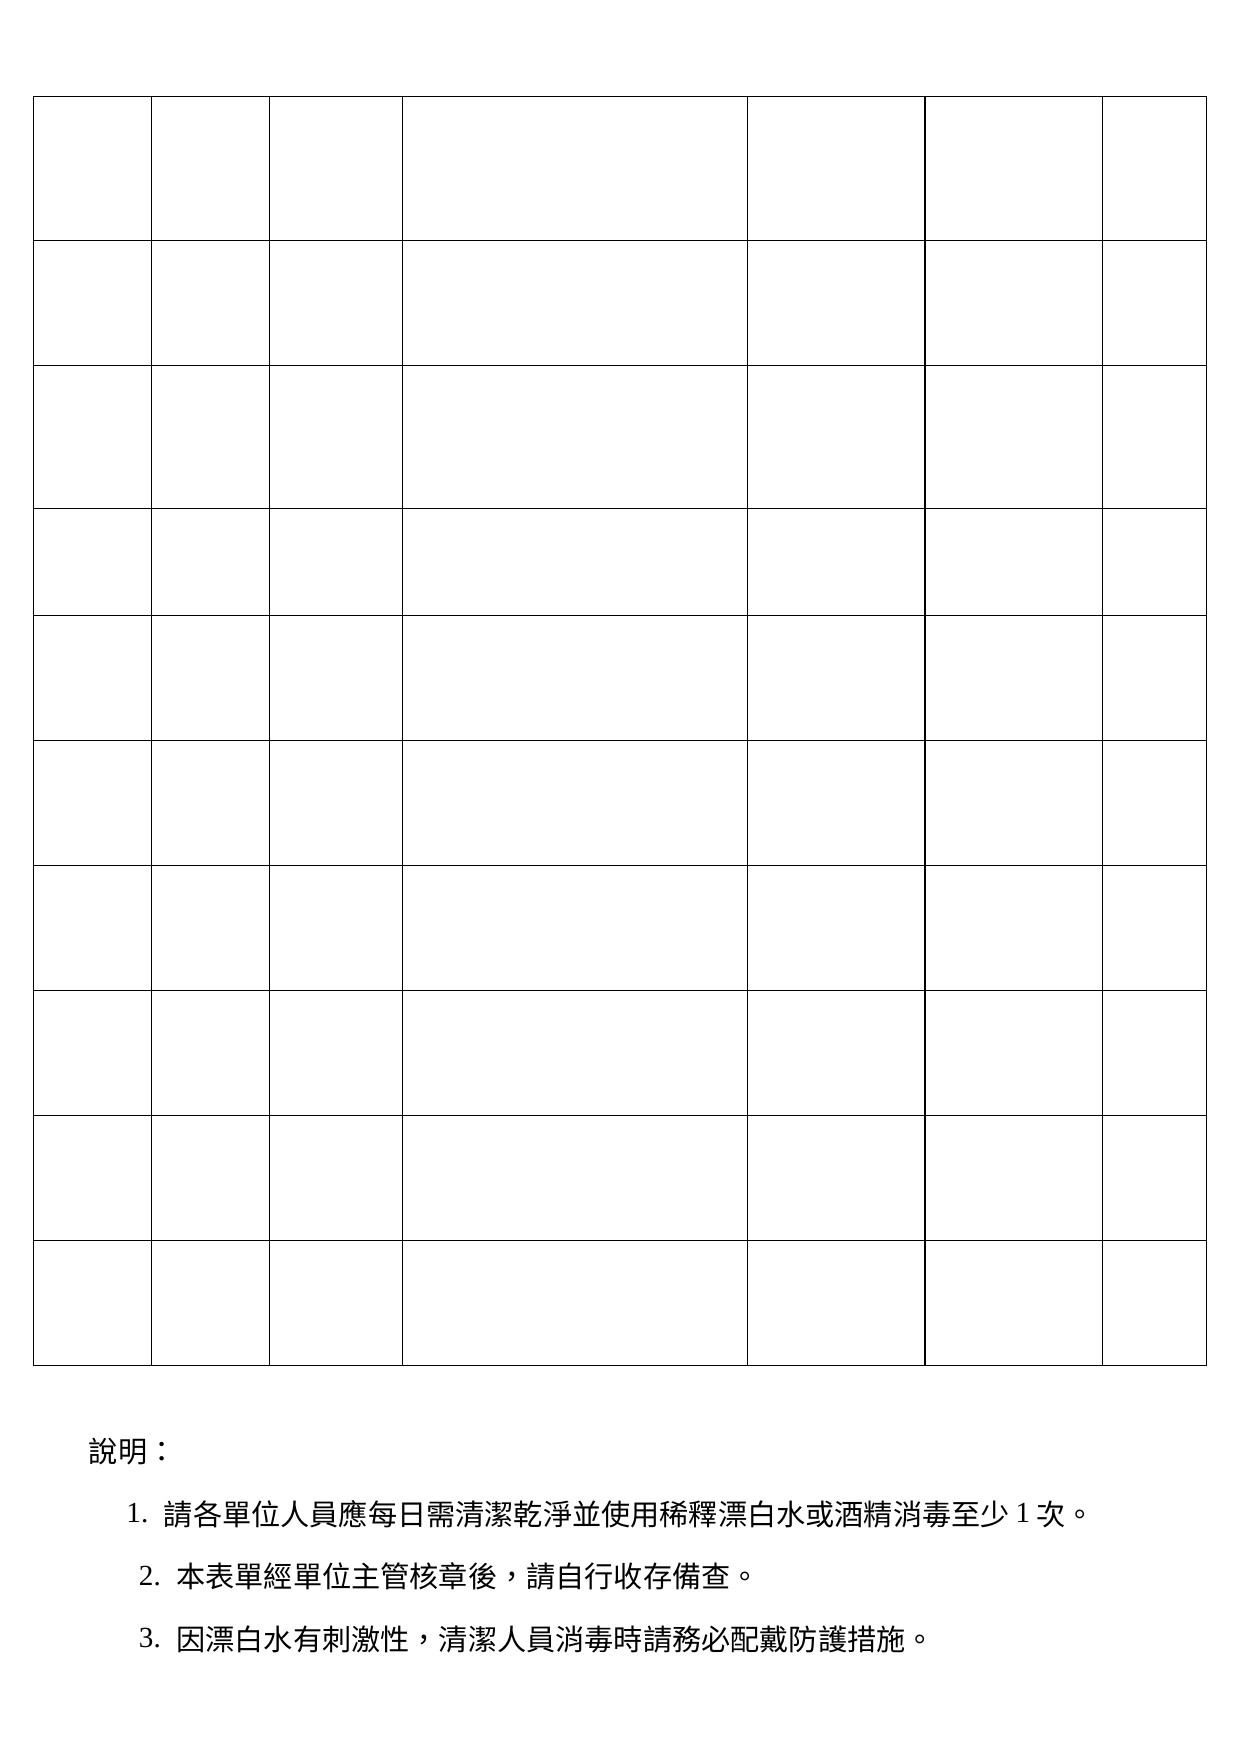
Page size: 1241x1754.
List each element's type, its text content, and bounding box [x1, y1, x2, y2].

table_cell [403, 97, 747, 239]
table_cell [748, 509, 924, 614]
table_cell [403, 616, 747, 739]
table_cell [270, 741, 402, 864]
table_cell [403, 366, 747, 508]
table_cell [152, 366, 269, 508]
table_cell [748, 866, 924, 989]
table_cell [152, 1116, 269, 1239]
table_cell [270, 1241, 402, 1364]
table_cell [403, 241, 747, 364]
table_cell [1103, 991, 1206, 1114]
table_cell [270, 97, 402, 239]
table_cell [1103, 616, 1206, 739]
list 請各單位人員應每日需清潔乾淨並使用稀釋漂白水或酒精消毒至少1次。 [126, 1471, 1152, 1533]
table_cell [152, 991, 269, 1114]
table_cell [152, 241, 269, 364]
table_cell [748, 1116, 924, 1239]
table_cell [403, 1241, 747, 1364]
table_cell [926, 741, 1102, 864]
table_cell [34, 991, 151, 1114]
table_cell [152, 866, 269, 989]
table_cell [270, 241, 402, 364]
table_cell [926, 1241, 1102, 1364]
table_cell [748, 616, 924, 739]
table_cell [748, 1241, 924, 1364]
table_cell [34, 97, 151, 239]
table_cell [926, 509, 1102, 614]
table_cell [270, 866, 402, 989]
table_cell [34, 241, 151, 364]
table_cell [34, 1116, 151, 1239]
table_cell [152, 616, 269, 739]
table_cell [152, 741, 269, 864]
table_cell [926, 1116, 1102, 1239]
table_cell [403, 866, 747, 989]
table_cell [270, 509, 402, 614]
table_cell [152, 1241, 269, 1364]
table_cell [1103, 509, 1206, 614]
table_cell [403, 1116, 747, 1239]
table_cell [34, 509, 151, 614]
table_cell [1103, 366, 1206, 508]
table_cell [1103, 1116, 1206, 1239]
table_cell [748, 241, 924, 364]
table_cell [926, 97, 1102, 239]
table_cell [403, 991, 747, 1114]
table_cell [34, 1241, 151, 1364]
table_cell [926, 616, 1102, 739]
table_cell [748, 991, 924, 1114]
table_cell [1103, 97, 1206, 239]
table_cell [1103, 866, 1206, 989]
table_cell [748, 741, 924, 864]
list 本表單經單位主管核章後，請自行收存備查。 [139, 1533, 1152, 1596]
table_cell [1103, 241, 1206, 364]
list 因漂白水有刺激性，清潔人員消毒時請務必配戴防護措施。 [139, 1596, 1152, 1658]
table_cell [34, 616, 151, 739]
table_cell [926, 366, 1102, 508]
table_cell [34, 741, 151, 864]
table_cell [1103, 741, 1206, 864]
table_cell [270, 991, 402, 1114]
table_cell [926, 991, 1102, 1114]
table_cell [152, 509, 269, 614]
table_cell [270, 1116, 402, 1239]
table_cell [34, 866, 151, 989]
table_cell [270, 366, 402, 508]
table_cell [926, 866, 1102, 989]
table_cell [748, 366, 924, 508]
table_cell [403, 509, 747, 614]
table_cell [270, 616, 402, 739]
table_cell [152, 97, 269, 239]
table_cell [748, 97, 924, 239]
text 說明： [89, 1408, 1152, 1471]
table_cell [403, 741, 747, 864]
table_cell [1103, 1241, 1206, 1364]
table_cell [926, 241, 1102, 364]
table_cell [34, 366, 151, 508]
